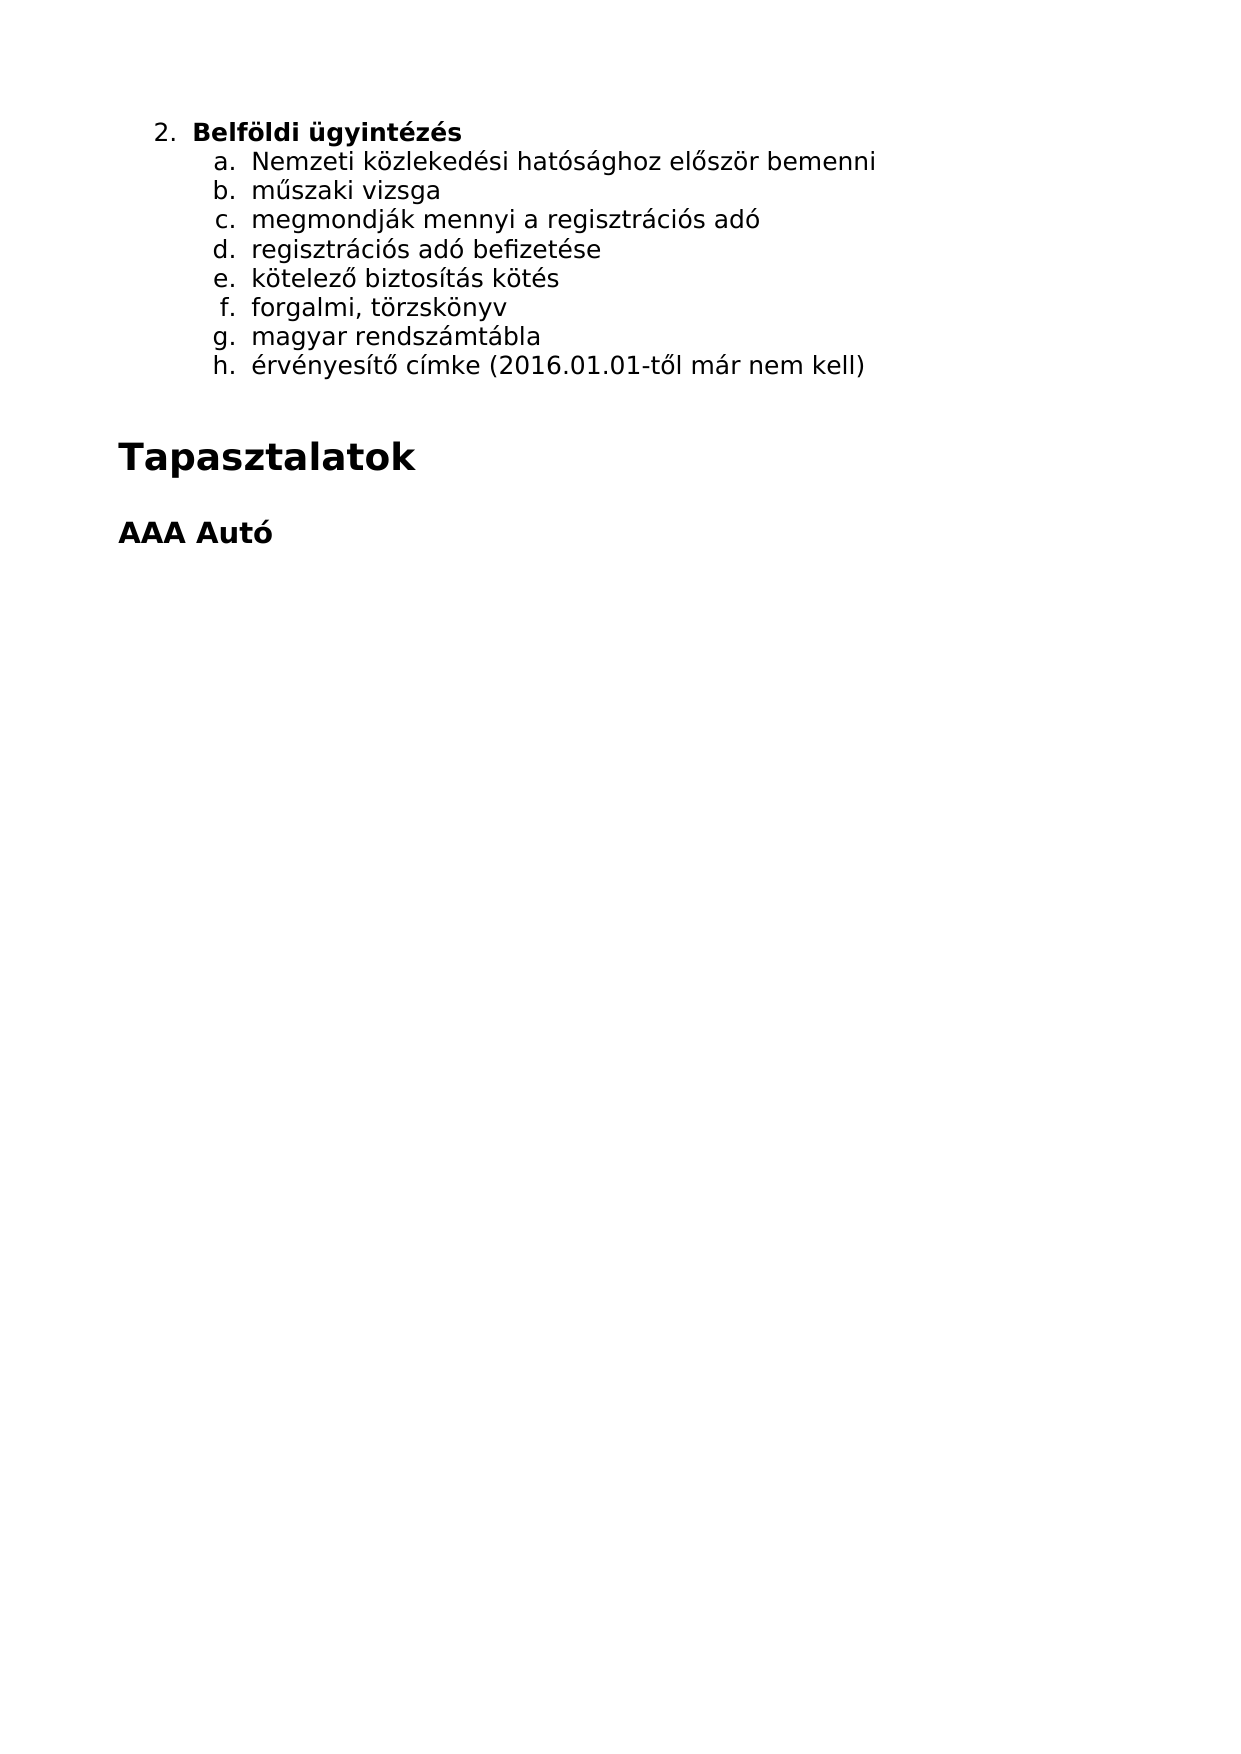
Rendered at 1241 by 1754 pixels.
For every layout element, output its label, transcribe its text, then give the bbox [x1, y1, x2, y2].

list érvényesítő címke (2016.01.01-től már nem kell) [236, 351, 1122, 381]
list műszaki vizsga [236, 176, 1122, 206]
list kötelező biztosítás kötés [236, 264, 1122, 293]
subtitle AAA Autó [118, 516, 1122, 550]
subtitle Tapasztalatok [118, 435, 1122, 479]
list forgalmi, törzskönyv [236, 293, 1122, 322]
list megmondják mennyi a regisztrációs adó [236, 206, 1122, 235]
list regisztrációs adó befizetése [236, 235, 1122, 264]
list Belföldi ügyintézés [177, 118, 1122, 147]
list Nemzeti közlekedési hatósághoz először bemenni [236, 147, 1122, 176]
list magyar rendszámtábla [236, 322, 1122, 351]
